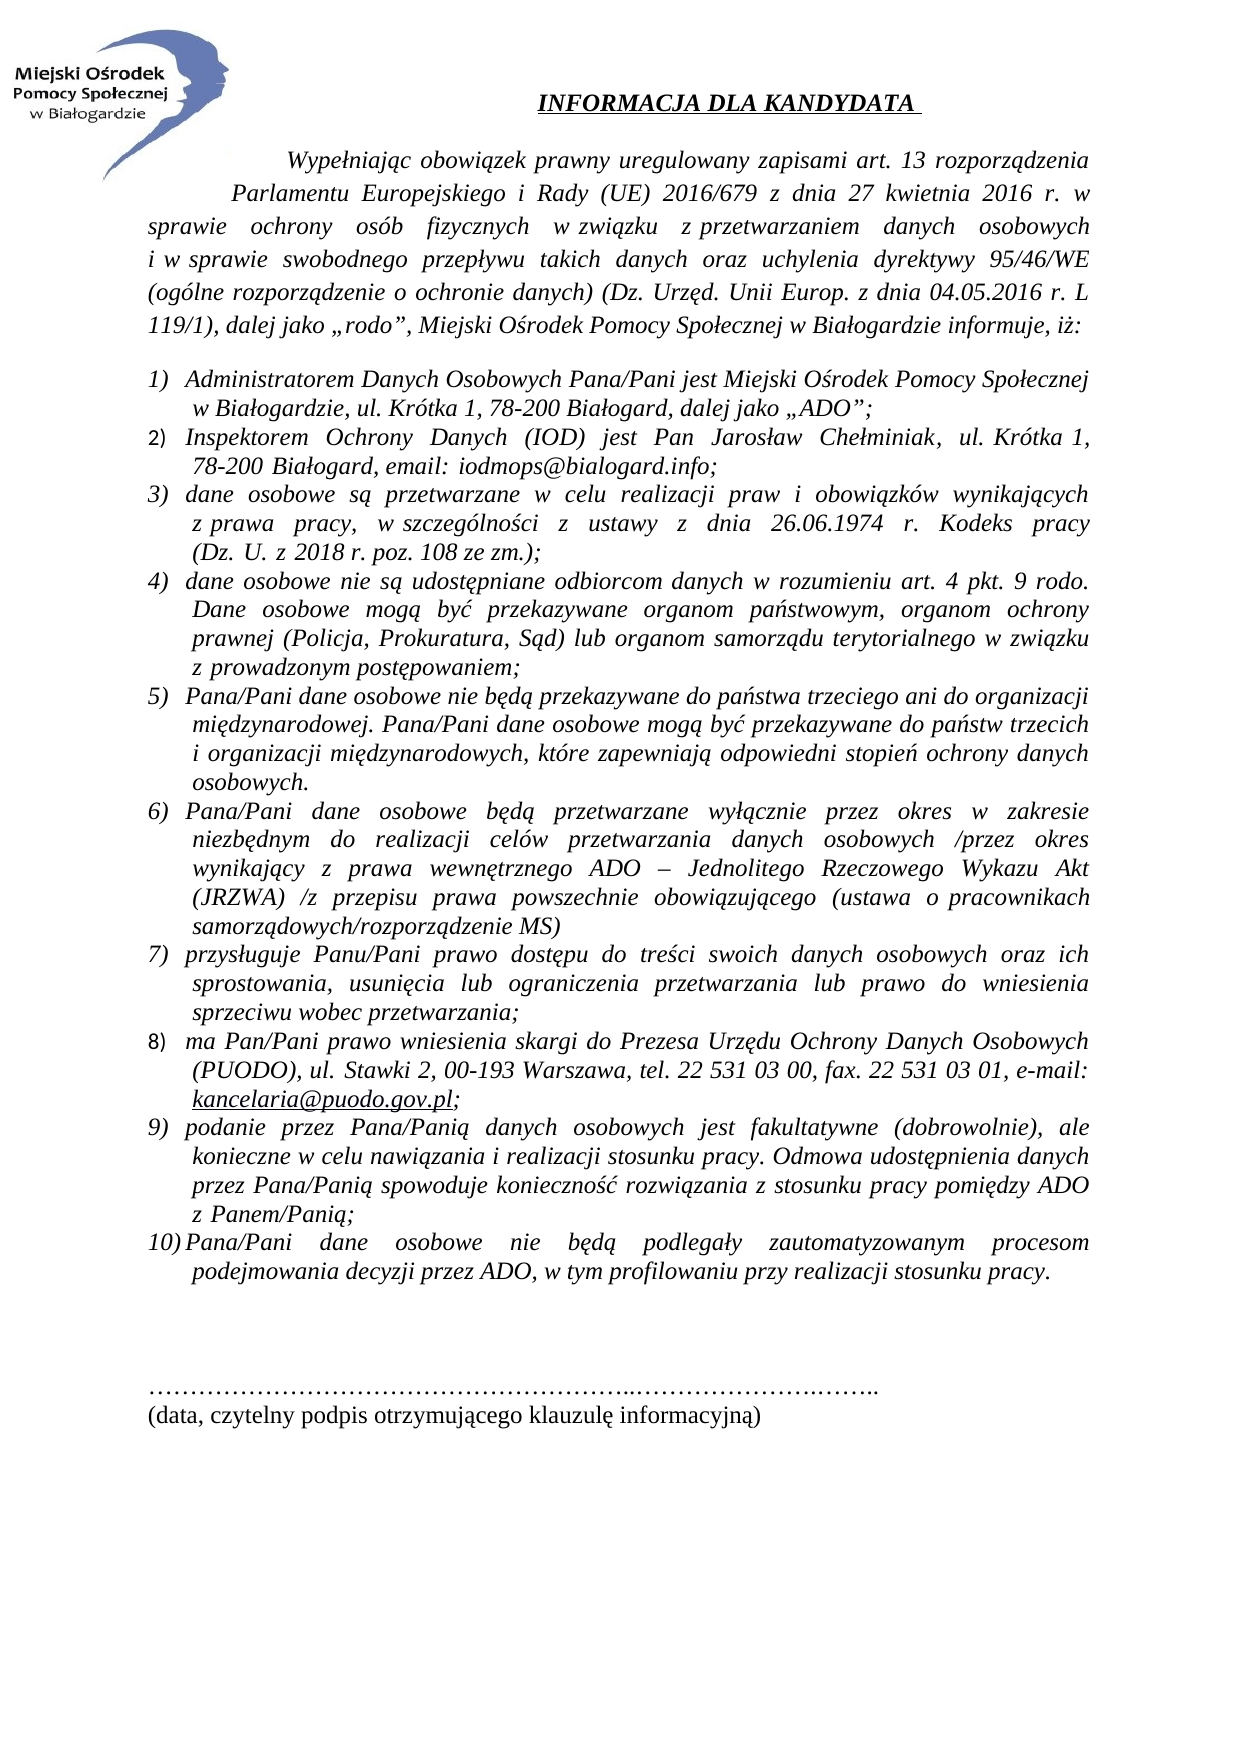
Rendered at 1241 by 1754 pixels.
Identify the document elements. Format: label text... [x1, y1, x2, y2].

subtitle przysługuje Panu/Pani prawo dostępu do treści swoich danych osobowych oraz ich sprostowania, usunięcia lub ograniczenia przetwarzania lub prawo do wniesienia sprzeciwu wobec przetwarzania; [148, 939, 1092, 1026]
subtitle Administratorem Danych Osobowych Pana/Pani jest Miejski Ośrodek Pomocy Społecznej w Białogardzie, ul. Krótka 1, 78-200 Białogard, dalej jako „ADO”; [148, 364, 1092, 422]
subtitle dane osobowe są przetwarzane w celu realizacji praw i obowiązków wynikających z prawa pracy, w szczególności z ustawy z dnia 26.06.1974 r. Kodeks pracy (Dz. U. z 2018 r. poz. 108 ze zm.); [148, 479, 1092, 566]
subtitle ma Pan/Pani prawo wniesienia skargi do Prezesa Urzędu Ochrony Danych Osobowych (PUODO), ul. Stawki 2, 00-193 Warszawa, tel. 22 531 03 00, fax. 22 531 03 01, e-mail: kancelaria@puodo.gov.pl; [148, 1026, 1092, 1112]
subtitle Inspektorem Ochrony Danych (IOD) jest Pan Jarosław Chełminiak, ul. Krótka 1, 78-200 Białogard, email: iodmops@bialogard.info; [148, 422, 1092, 479]
subtitle podanie przez Pana/Panią danych osobowych jest fakultatywne (dobrowolnie), ale konieczne w celu nawiązania i realizacji stosunku pracy. Odmowa udostępnienia danych przez Pana/Panią spowoduje konieczność rozwiązania z stosunku pracy pomiędzy ADO z Panem/Panią; [148, 1112, 1092, 1227]
text Wypełniając obowiązek prawny uregulowany zapisami art. 13 rozporządzenia Parlamentu Europejskiego i Rady (UE) 2016/679 z dnia 27 kwietnia 2016 r. w sprawie ochrony osób fizycznych w związku z przetwarzaniem danych osobowych i w sprawie swobodnego przepływu takich danych oraz uchylenia dyrektywy 95/46/WE (ogólne rozporządzenie o ochronie danych) (Dz. Urzęd. Unii Europ. z dnia 04.05.2016 r. L 119/1), dalej jako „rodo”, Miejski Ośrodek Pomocy Społecznej w Białogardzie informuje, iż: [148, 145, 1092, 339]
subtitle Pana/Pani dane osobowe nie będą podlegały zautomatyzowanym procesom podejmowania decyzji przez ADO, w tym profilowaniu przy realizacji stosunku pracy. [148, 1227, 1092, 1285]
subtitle Pana/Pani dane osobowe nie będą przekazywane do państwa trzeciego ani do organizacji międzynarodowej. Pana/Pani dane osobowe mogą być przekazywane do państw trzecich i organizacji międzynarodowych, które zapewniają odpowiedni stopień ochrony danych osobowych. [148, 681, 1092, 796]
text …………………………………………………..………………….…….. [148, 1371, 1092, 1400]
subtitle Pana/Pani dane osobowe będą przetwarzane wyłącznie przez okres w zakresie niezbędnym do realizacji celów przetwarzania danych osobowych /przez okres wynikający z prawa wewnętrznego ADO – Jednolitego Rzeczowego Wykazu Akt (JRZWA) /z przepisu prawa powszechnie obowiązującego (ustawa o pracownikach samorządowych/rozporządzenie MS) [148, 796, 1092, 939]
picture [0, 0, 232, 183]
subtitle INFORMACJA DLA KANDYDATA [232, 88, 1092, 117]
subtitle dane osobowe nie są udostępniane odbiorcom danych w rozumieniu art. 4 pkt. 9 rodo. Dane osobowe mogą być przekazywane organom państwowym, organom ochrony prawnej (Policja, Prokuratura, Sąd) lub organom samorządu terytorialnego w związku z prowadzonym postępowaniem; [148, 566, 1092, 681]
text (data, czytelny podpis otrzymującego klauzulę informacyjną) [148, 1400, 1092, 1429]
